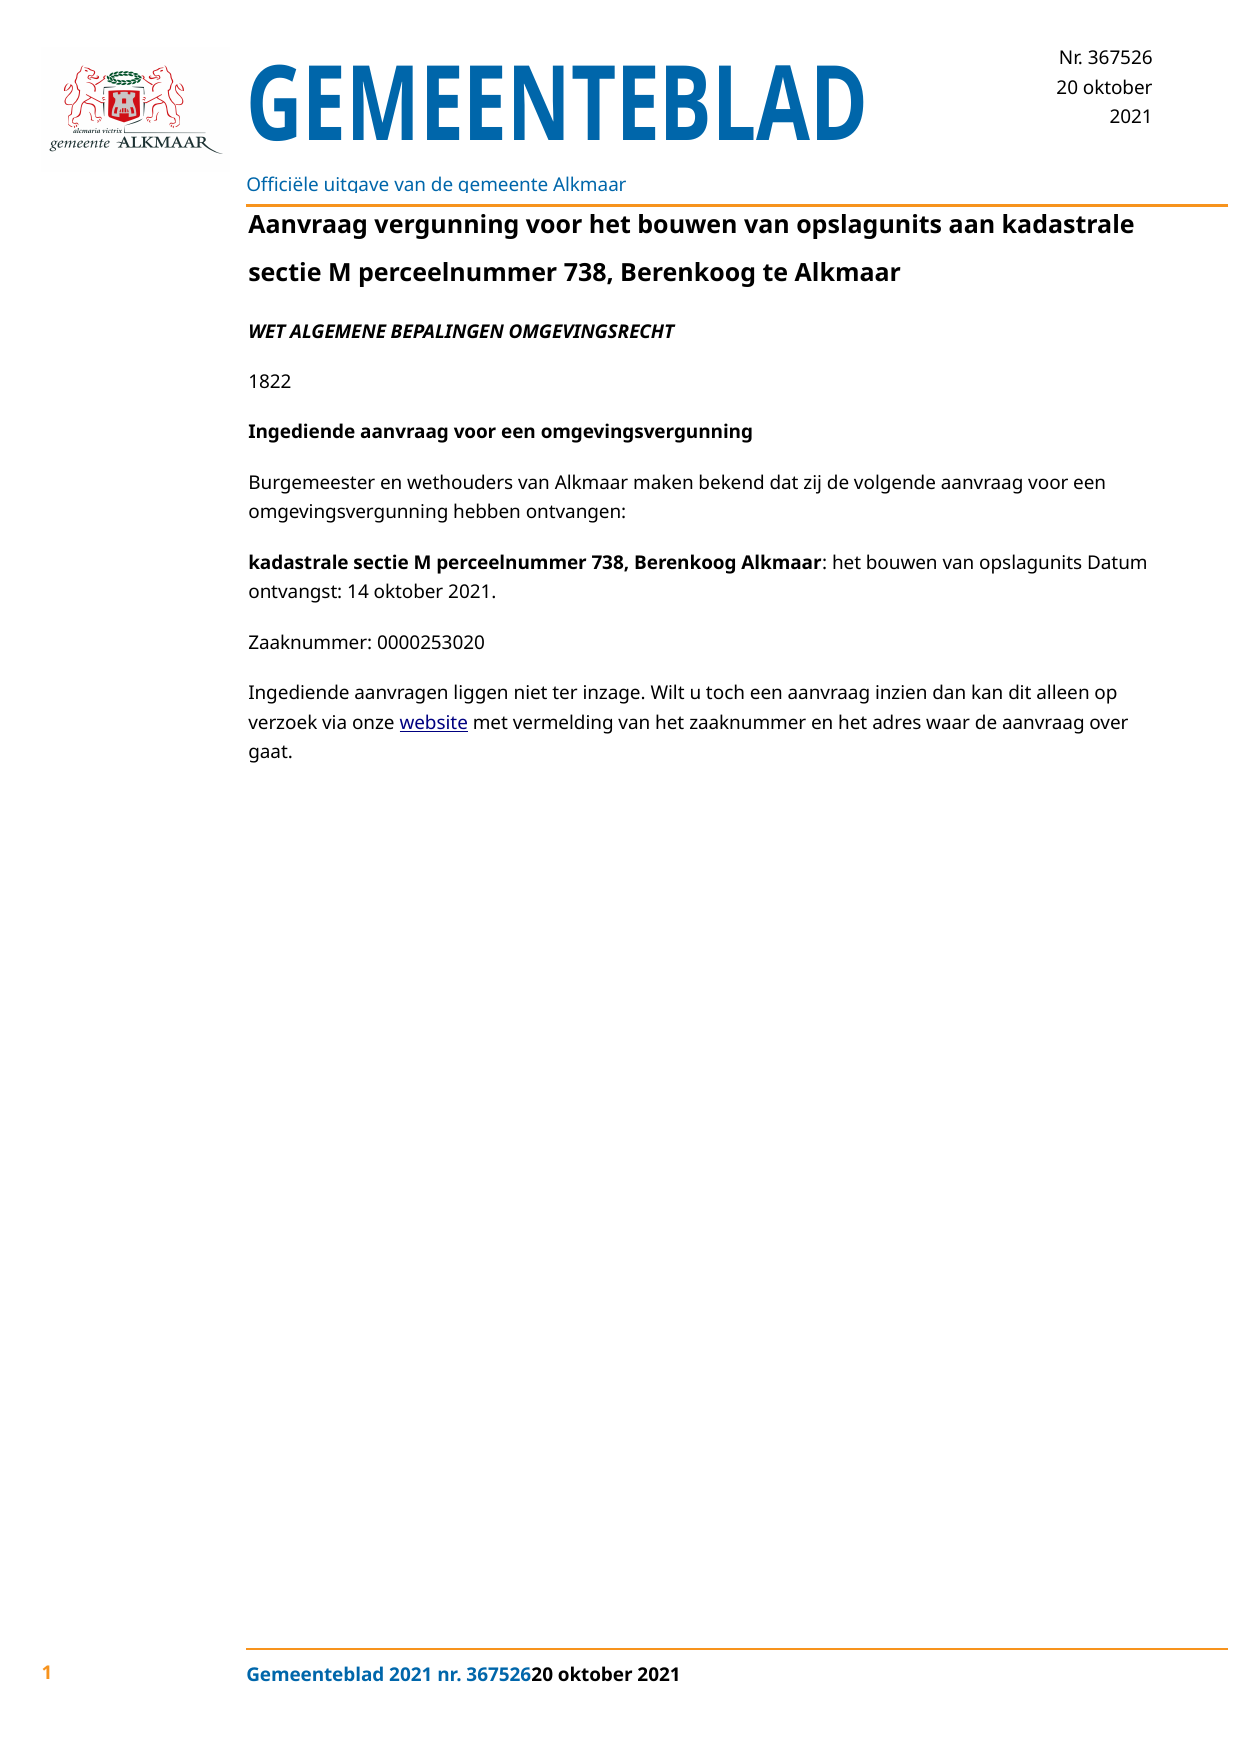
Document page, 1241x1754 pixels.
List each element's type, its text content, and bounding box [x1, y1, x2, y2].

text Ingediende aanvragen liggen niet ter inzage. Wilt u toch een aanvraag inzien dan kan dit alleen op verzoek via onze website met vermelding van het zaaknummer en het adres waar de aanvraag over gaat. [248, 679, 1152, 764]
text 1822 [248, 368, 1152, 394]
text WET ALGEMENE BEPALINGEN OMGEVINGSRECHT [248, 318, 1152, 344]
text Aanvraag vergunning voor het bouwen van opslagunits aan kadastrale sectie M perceelnummer 738, Berenkoog te Alkmaar [248, 207, 1152, 288]
text Burgemeester en wethouders van Alkmaar maken bekend dat zij de volgende aanvraag voor een omgevingsvergunning hebben ontvangen: [248, 469, 1152, 524]
text Ingediende aanvraag voor een omgevingsvergunning [248, 419, 1152, 444]
text kadastrale sectie M perceelnummer 738, Berenkoog Alkmaar: het bouwen van opslagunits Datum ontvangst: 14 oktober 2021. [248, 549, 1152, 604]
picture [41, 47, 231, 172]
text Zaaknummer: 0000253020 [248, 629, 1152, 655]
